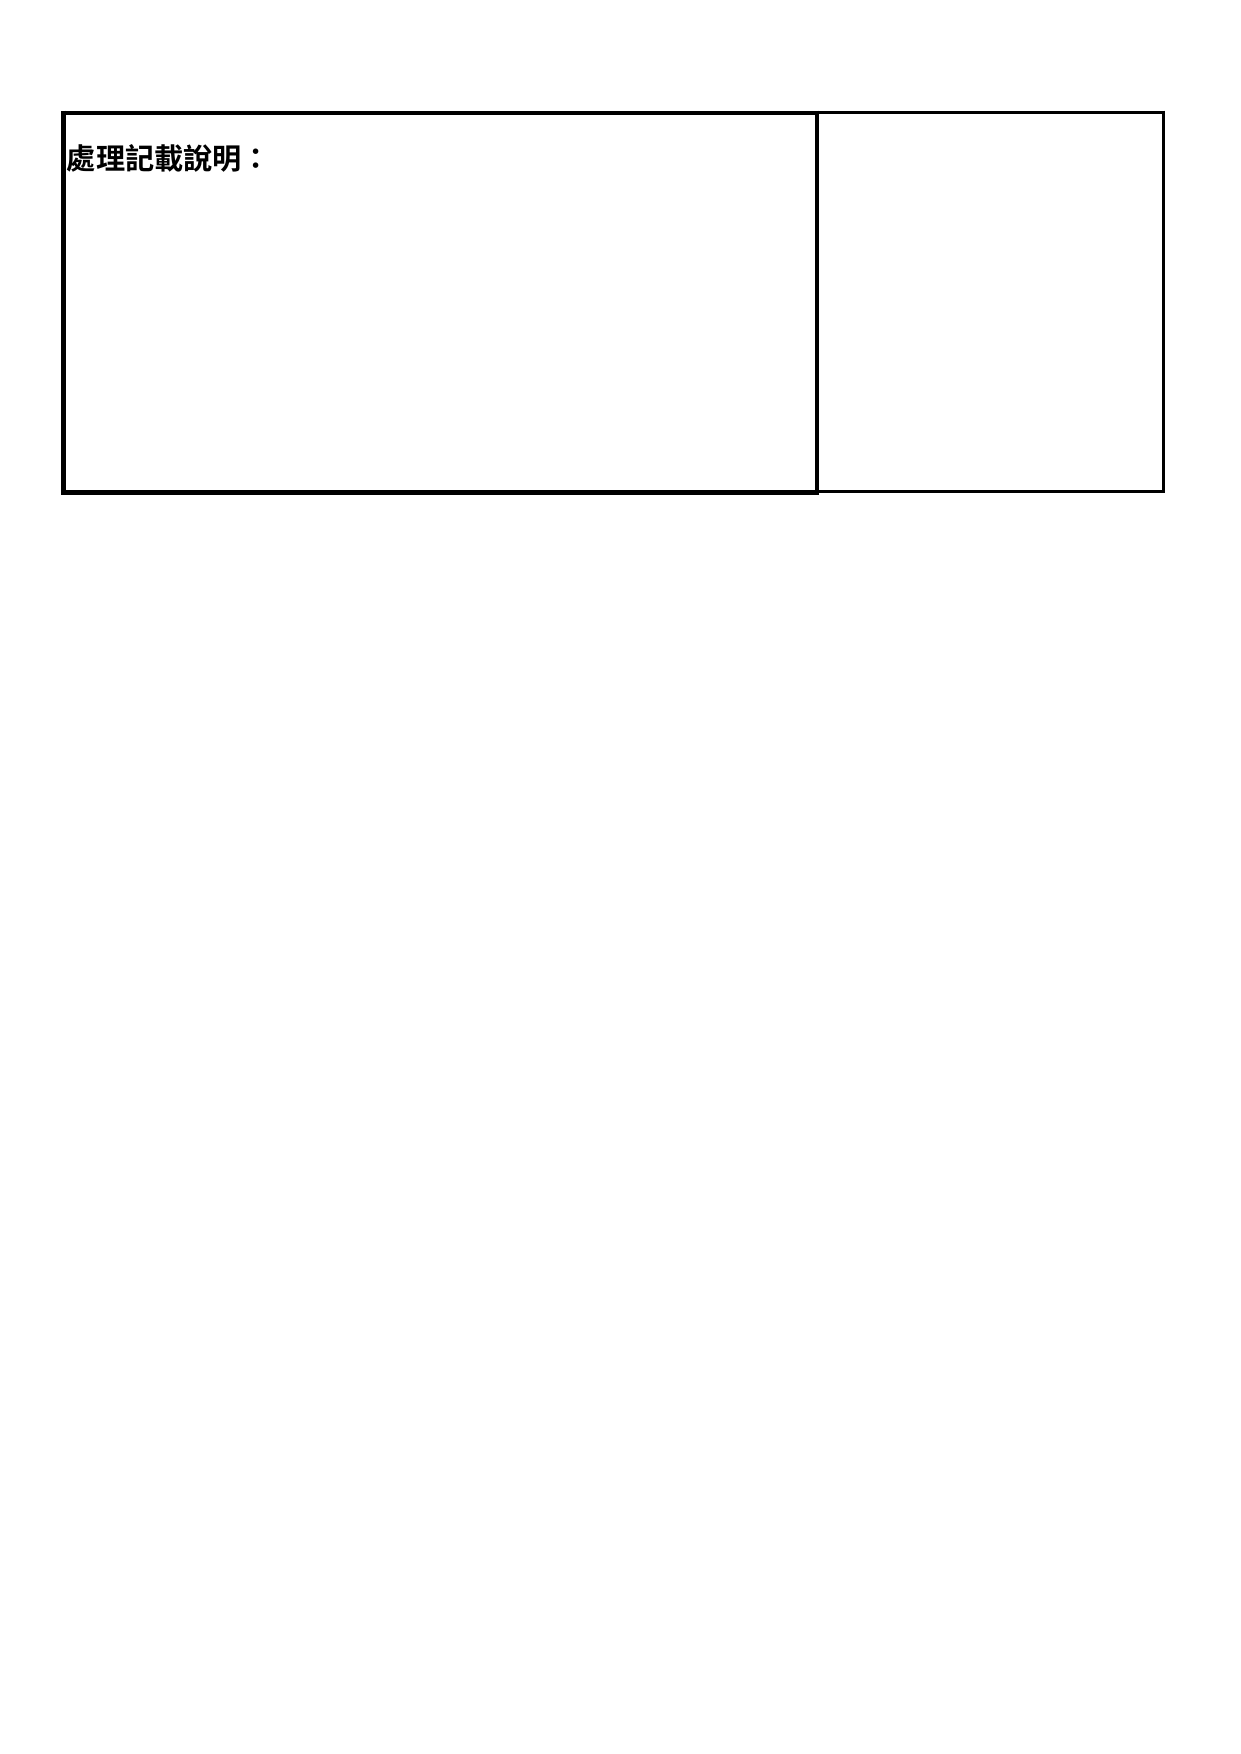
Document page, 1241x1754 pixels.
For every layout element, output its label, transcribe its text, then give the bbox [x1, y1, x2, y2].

table_cell [819, 114, 1162, 490]
table_cell 處理記載說明： [66, 115, 815, 490]
